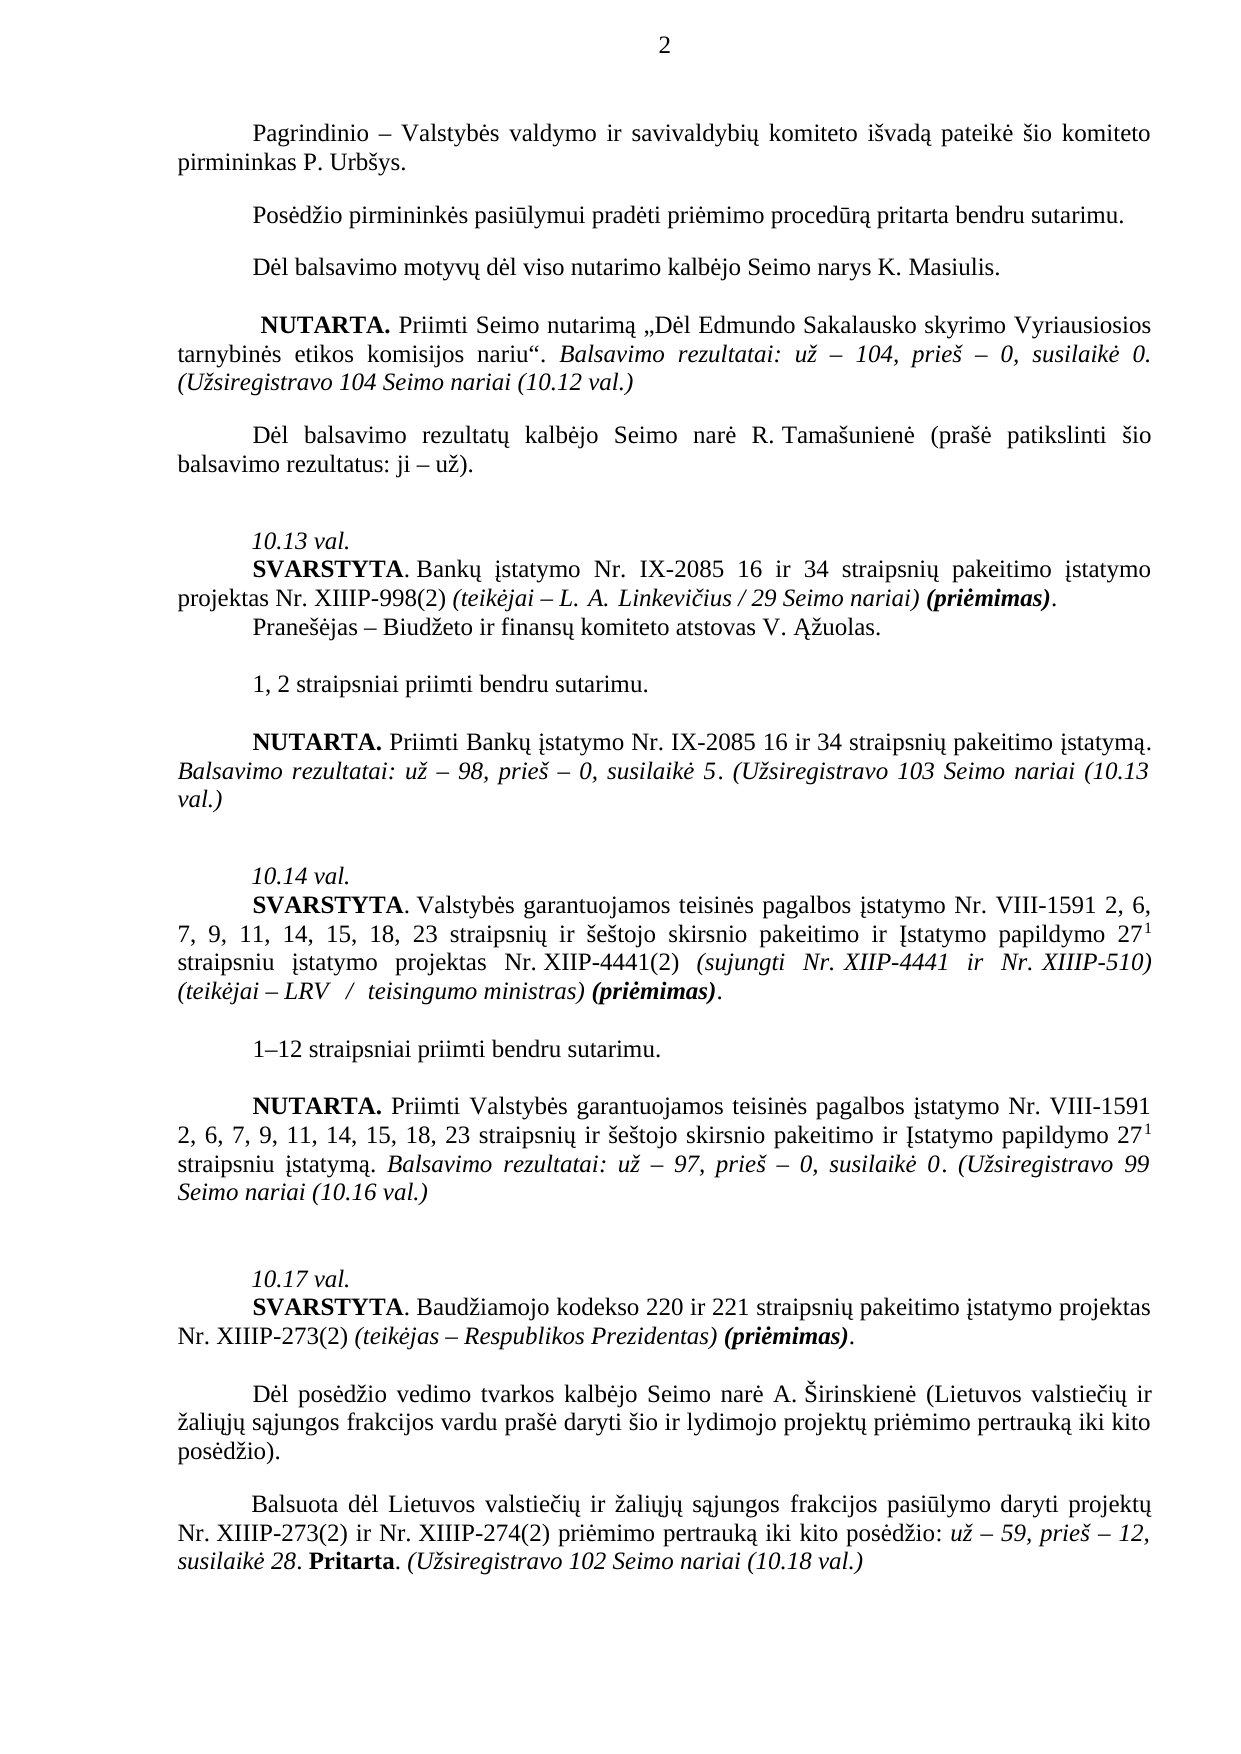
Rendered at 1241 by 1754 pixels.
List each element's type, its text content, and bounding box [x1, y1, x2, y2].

text 10.17 val. [177, 1264, 1152, 1292]
text NUTARTA. Priimti Seimo nutarimą „Dėl Edmundo Sakalausko skyrimo Vyriausiosios tarnybinės etikos komisijos nariu“. Balsavimo rezultatai: už – 104, prieš – 0, susilaikė 0. (Užsiregistravo 104 Seimo nariai (10.12 val.) [177, 310, 1152, 396]
text SVARSTYTA. Bankų įstatymo Nr. IX-2085 16 ir 34 straipsnių pakeitimo įstatymo projektas Nr. XIIIP-998(2) (teikėjai – L. A. Linkevičius / 29 Seimo nariai) (priėmimas). [177, 554, 1152, 612]
text 10.14 val. [177, 861, 1152, 890]
text Balsuota dėl Lietuvos valstiečių ir žaliųjų sąjungos frakcijos pasiūlymo daryti projektų Nr. XIIIP-273(2) ir Nr. XIIIP-274(2) priėmimo pertrauką iki kito posėdžio: už – 59, prieš – 12, susilaikė 28. Pritarta. (Užsiregistravo 102 Seimo nariai (10.18 val.) [177, 1489, 1152, 1575]
text Dėl balsavimo rezultatų kalbėjo Seimo narė R. Tamašunienė (prašė patikslinti šio balsavimo rezultatus: ji – už). [177, 420, 1152, 478]
text NUTARTA. Priimti Bankų įstatymo Nr. IX-2085 16 ir 34 straipsnių pakeitimo įstatymą. Balsavimo rezultatai: už – 98, prieš – 0, susilaikė 5. (Užsiregistravo 103 Seimo nariai (10.13 val.) [177, 727, 1152, 813]
text SVARSTYTA. Valstybės garantuojamos teisinės pagalbos įstatymo Nr. VIII-1591 2, 6, 7, 9, 11, 14, 15, 18, 23 straipsnių ir šeštojo skirsnio pakeitimo ir Įstatymo papildymo 271 straipsniu įstatymo projektas Nr. XIIP-4441(2) (sujungti Nr. XIIP-4441 ir Nr. XIIIP-510) (teikėjai – LRV / teisingumo ministras) (priėmimas). [177, 890, 1152, 1005]
text Posėdžio pirmininkės pasiūlymui pradėti priėmimo procedūrą pritarta bendru sutarimu. [177, 200, 1152, 228]
text NUTARTA. Priimti Valstybės garantuojamos teisinės pagalbos įstatymo Nr. VIII-1591 2, 6, 7, 9, 11, 14, 15, 18, 23 straipsnių ir šeštojo skirsnio pakeitimo ir Įstatymo papildymo 271 straipsniu įstatymą. Balsavimo rezultatai: už – 97, prieš – 0, susilaikė 0. (Užsiregistravo 99 Seimo nariai (10.16 val.) [177, 1091, 1152, 1206]
text 10.13 val. [177, 526, 1152, 554]
text 1, 2 straipsniai priimti bendru sutarimu. [177, 669, 1152, 698]
text Pranešėjas – Biudžeto ir finansų komiteto atstovas V. Ąžuolas. [177, 612, 1152, 641]
text Dėl balsavimo motyvų dėl viso nutarimo kalbėjo Seimo narys K. Masiulis. [177, 252, 1152, 281]
text Dėl posėdžio vedimo tvarkos kalbėjo Seimo narė A. Širinskienė (Lietuvos valstiečių ir žaliųjų sąjungos frakcijos vardu prašė daryti šio ir lydimojo projektų priėmimo pertrauką iki kito posėdžio). [177, 1379, 1152, 1465]
text SVARSTYTA. Baudžiamojo kodekso 220 ir 221 straipsnių pakeitimo įstatymo projektas Nr. XIIIP-273(2) (teikėjas – Respublikos Prezidentas) (priėmimas). [177, 1292, 1152, 1350]
text 1–12 straipsniai priimti bendru sutarimu. [177, 1034, 1152, 1062]
text Pagrindinio – Valstybės valdymo ir savivaldybių komiteto išvadą pateikė šio komiteto pirmininkas P. Urbšys. [177, 118, 1152, 176]
